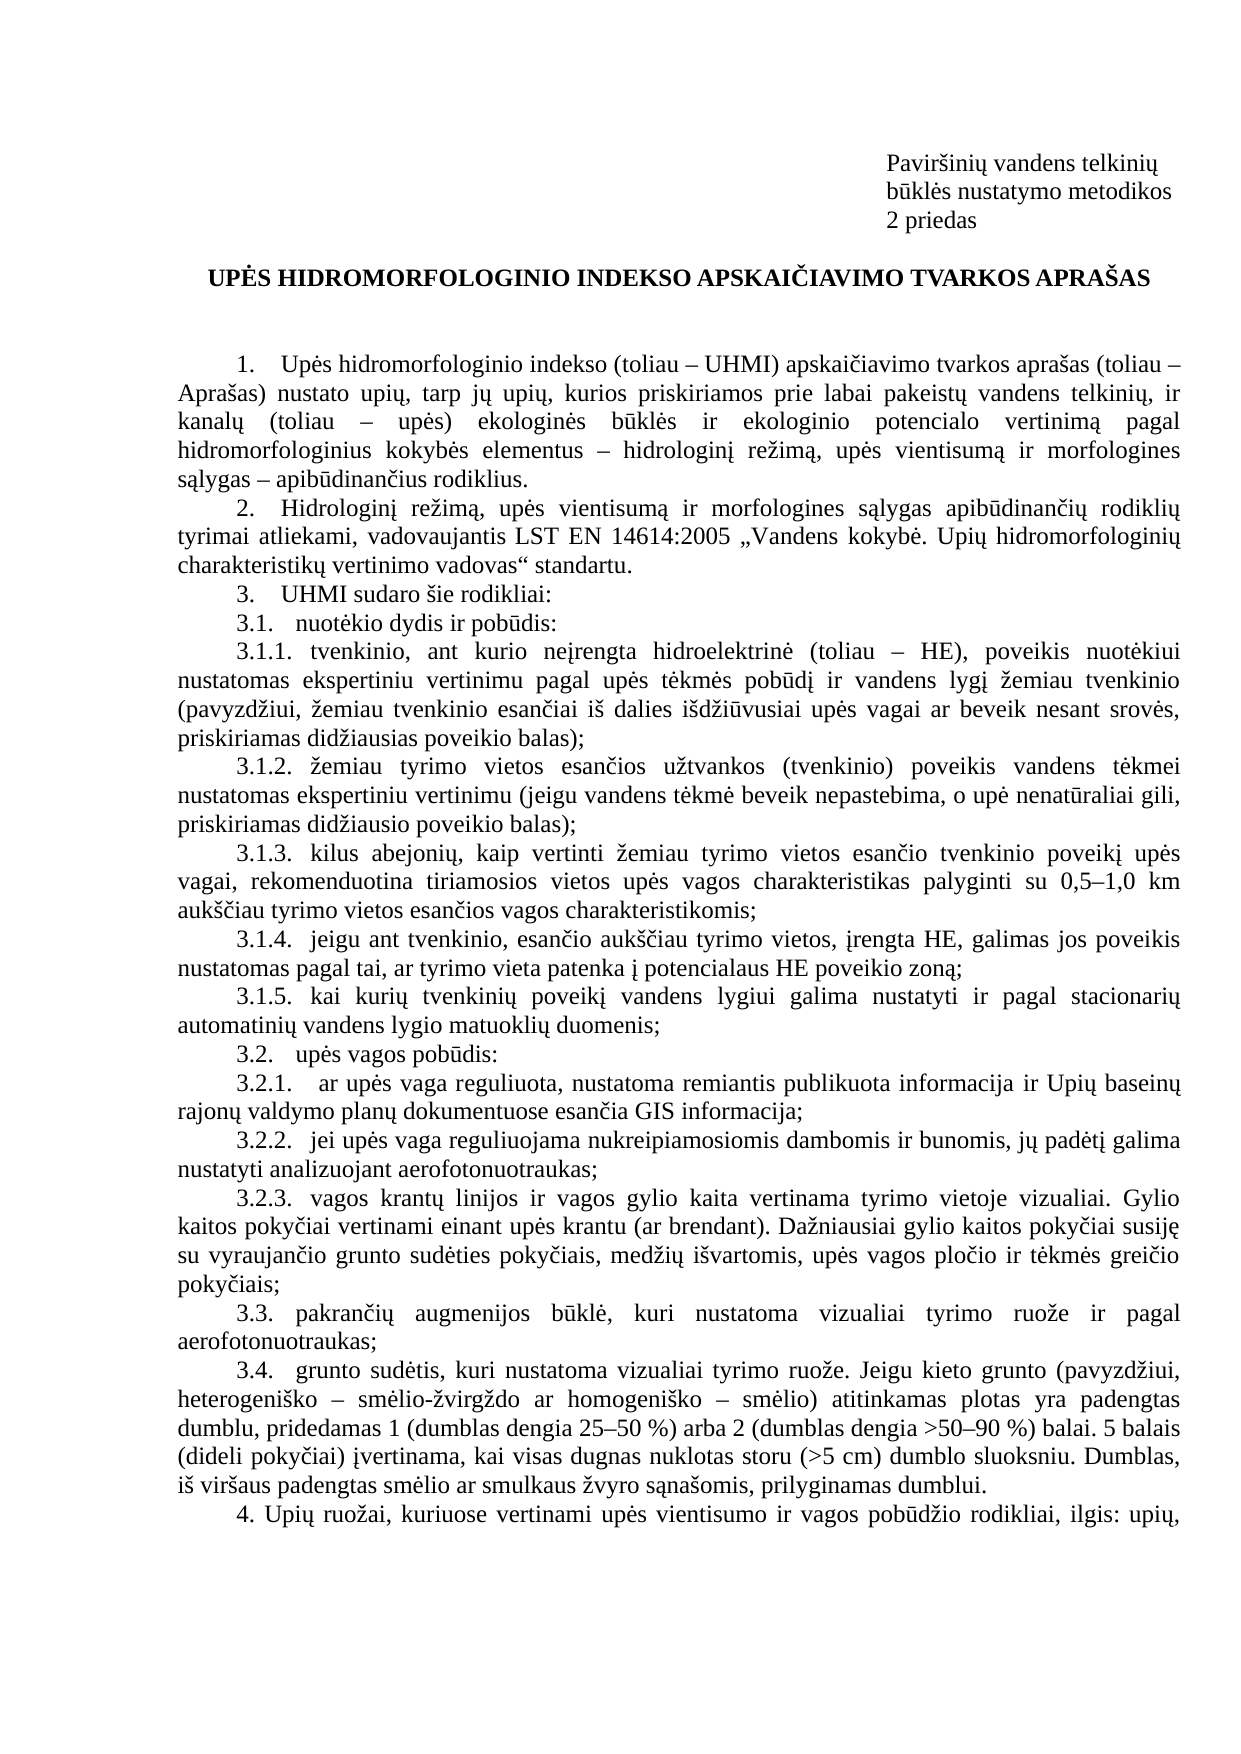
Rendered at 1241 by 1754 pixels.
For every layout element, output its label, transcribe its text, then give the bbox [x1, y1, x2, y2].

text 3.1. nuotėkio dydis ir pobūdis: [236, 608, 1181, 636]
text Upės hidromorfologinio indekso apskaičiavimo tvarkos aprašas [177, 263, 1181, 291]
text 1. Upės hidromorfologinio indekso (toliau – UHMI) apskaičiavimo tvarkos aprašas (toliau – Aprašas) nustato upių, tarp jų upių, kurios priskiriamos prie labai pakeistų vandens telkinių, ir kanalų (toliau – upės) ekologinės būklės ir ekologinio potencialo vertinimą pagal hidromorfologinius kokybės elementus – hidrologinį režimą, upės vientisumą ir morfologines sąlygas – apibūdinančius rodiklius. [177, 349, 1181, 493]
text 3.2.2. jei upės vaga reguliuojama nukreipiamosiomis dambomis ir bunomis, jų padėtį galima nustatyti analizuojant aerofotonuotraukas; [177, 1125, 1181, 1183]
text 3.1.2. žemiau tyrimo vietos esančios užtvankos (tvenkinio) poveikis vandens tėkmei nustatomas ekspertiniu vertinimu (jeigu vandens tėkmė beveik nepastebima, o upė nenatūraliai gili, priskiriamas didžiausio poveikio balas); [177, 751, 1181, 838]
text 3.2.1. ar upės vaga reguliuota, nustatoma remiantis publikuota informacija ir Upių baseinų rajonų valdymo planų dokumentuose esančia GIS informacija; [177, 1068, 1181, 1125]
text 3.2. upės vagos pobūdis: [236, 1039, 1181, 1068]
text 2 priedas [886, 205, 1181, 234]
text 3.1.4. jeigu ant tvenkinio, esančio aukščiau tyrimo vietos, įrengta HE, galimas jos poveikis nustatomas pagal tai, ar tyrimo vieta patenka į potencialaus HE poveikio zoną; [177, 924, 1181, 981]
text Paviršinių vandens telkinių būklės nustatymo metodikos [886, 148, 1181, 205]
text 3.2.3. vagos krantų linijos ir vagos gylio kaita vertinama tyrimo vietoje vizualiai. Gylio kaitos pokyčiai vertinami einant upės krantu (ar brendant). Dažniausiai gylio kaitos pokyčiai susiję su vyraujančio grunto sudėties pokyčiais, medžių išvartomis, upės vagos pločio ir tėkmės greičio pokyčiais; [177, 1183, 1181, 1298]
text 4. Upių ruožai, kuriuose vertinami upės vientisumo ir vagos pobūdžio rodikliai, ilgis: upių, [177, 1499, 1181, 1528]
text 3.3. pakrančių augmenijos būklė, kuri nustatoma vizualiai tyrimo ruože ir pagal aerofotonuotraukas; [177, 1298, 1181, 1355]
text 3.1.5. kai kurių tvenkinių poveikį vandens lygiui galima nustatyti ir pagal stacionarių automatinių vandens lygio matuoklių duomenis; [177, 981, 1181, 1039]
text 2. Hidrologinį režimą, upės vientisumą ir morfologines sąlygas apibūdinančių rodiklių tyrimai atliekami, vadovaujantis LST EN 14614:2005 „Vandens kokybė. Upių hidromorfologinių charakteristikų vertinimo vadovas“ standartu. [177, 493, 1181, 579]
text 3.1.1. tvenkinio, ant kurio neįrengta hidroelektrinė (toliau – HE), poveikis nuotėkiui nustatomas ekspertiniu vertinimu pagal upės tėkmės pobūdį ir vandens lygį žemiau tvenkinio (pavyzdžiui, žemiau tvenkinio esančiai iš dalies išdžiūvusiai upės vagai ar beveik nesant srovės, priskiriamas didžiausias poveikio balas); [177, 636, 1181, 751]
text 3.1.3. kilus abejonių, kaip vertinti žemiau tyrimo vietos esančio tvenkinio poveikį upės vagai, rekomenduotina tiriamosios vietos upės vagos charakteristikas palyginti su 0,5–1,0 km aukščiau tyrimo vietos esančios vagos charakteristikomis; [177, 838, 1181, 924]
text 3.4. grunto sudėtis, kuri nustatoma vizualiai tyrimo ruože. Jeigu kieto grunto (pavyzdžiui, heterogeniško – smėlio-žvirgždo ar homogeniško – smėlio) atitinkamas plotas yra padengtas dumblu, pridedamas 1 (dumblas dengia 25–50 %) arba 2 (dumblas dengia >50–90 %) balai. 5 balais (dideli pokyčiai) įvertinama, kai visas dugnas nuklotas storu (>5 cm) dumblo sluoksniu. Dumblas, iš viršaus padengtas smėlio ar smulkaus žvyro sąnašomis, prilyginamas dumblui. [177, 1355, 1181, 1499]
text 3. UHMI sudaro šie rodikliai: [177, 579, 1181, 608]
